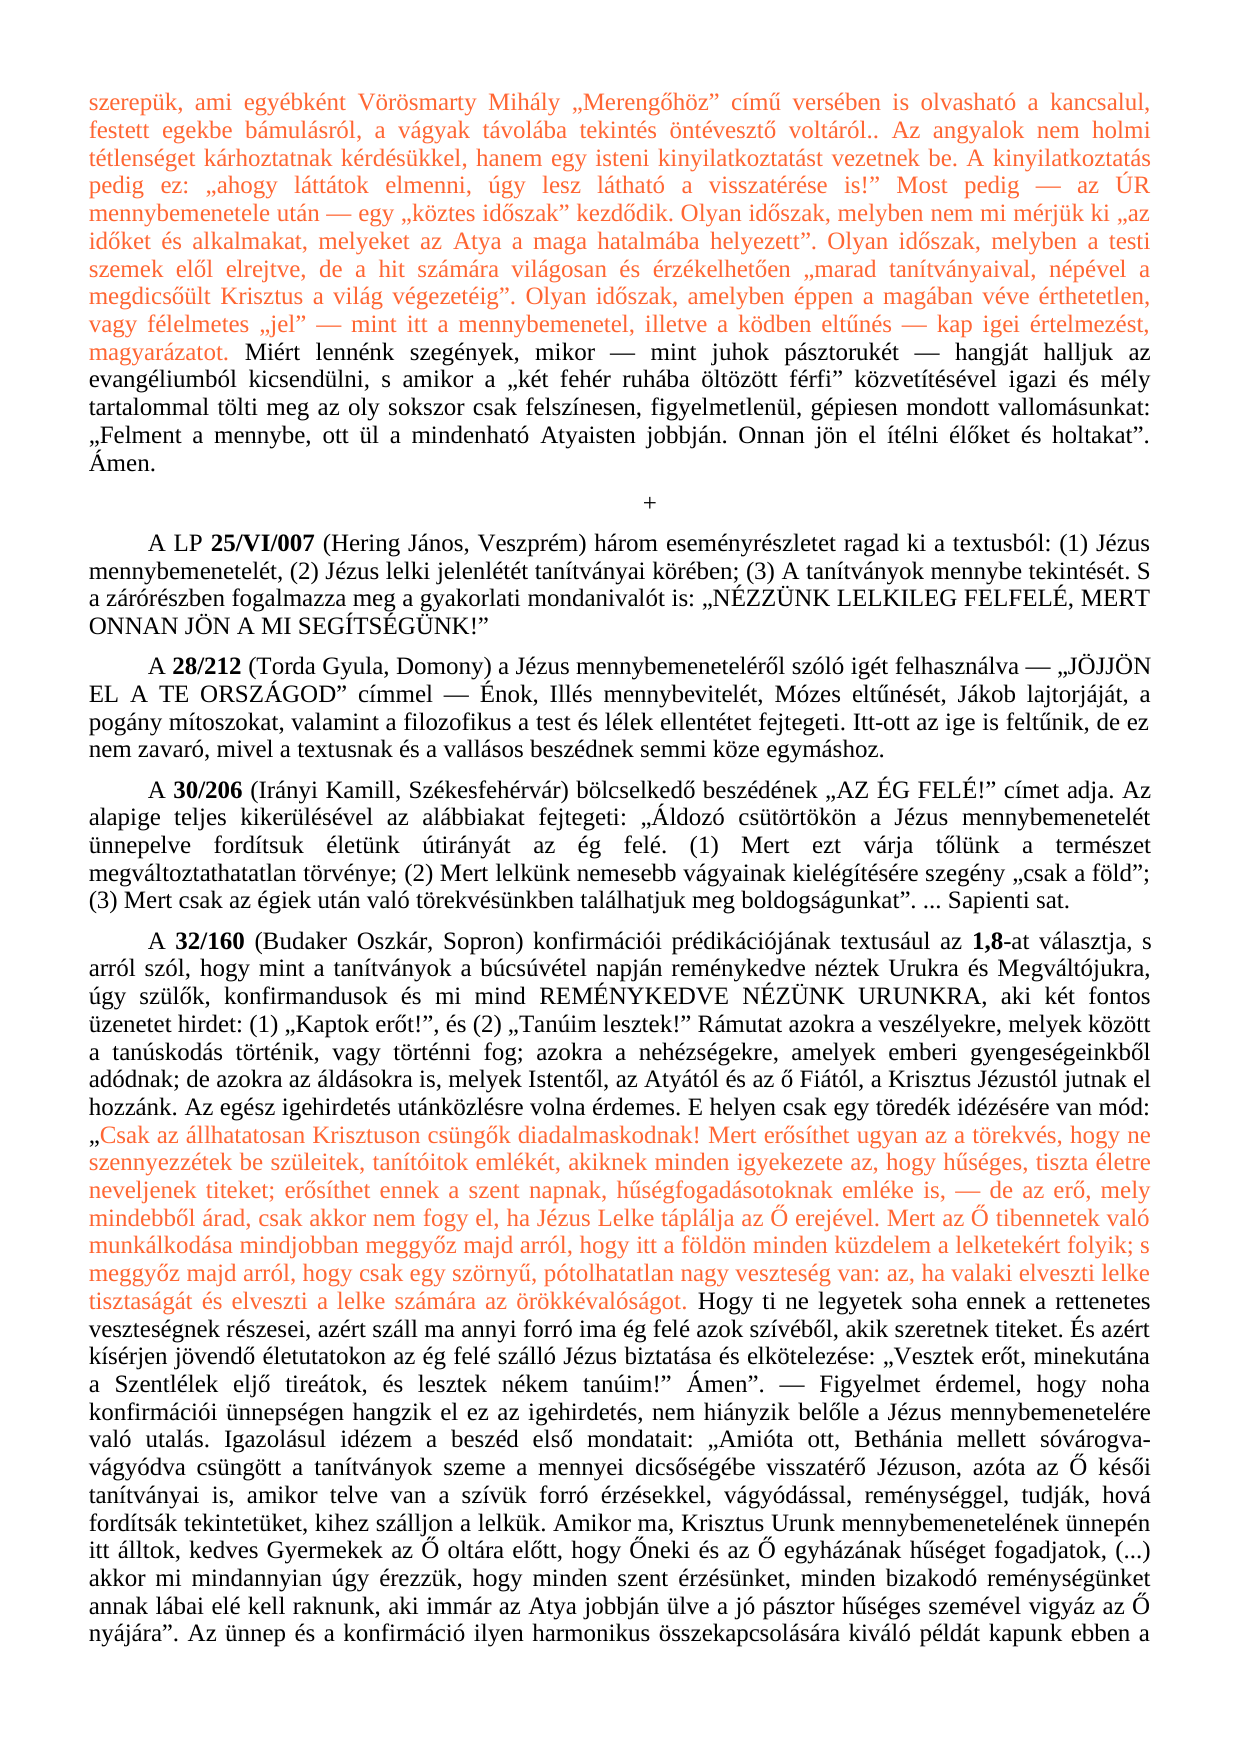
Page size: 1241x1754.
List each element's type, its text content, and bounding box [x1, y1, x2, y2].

text A 30/206 (Irányi Kamill, Székesfehérvár) bölcselkedő beszédének „AZ ÉG FELÉ!” címet adja. Az alapige teljes kikerülésével az alábbiakat fejtegeti: „Áldozó csütörtökön a Jézus mennybemenetelét ünnepelve fordítsuk életünk útirányát az ég felé. (1) Mert ezt várja tőlünk a természet megváltoztathatatlan törvénye; (2) Mert lelkünk nemesebb vágyainak kielégítésére szegény „csak a föld”; (3) Mert csak az égiek után való törekvésünkben találhatjuk meg boldogságunkat”. ... Sapienti sat. [88, 776, 1152, 914]
text A 32/160 (Budaker Oszkár, Sopron) konfirmációi prédikációjának textusául az 1,8-at választja, s arról szól, hogy mint a tanítványok a búcsúvétel napján reménykedve néztek Urukra és Megváltójukra, úgy szülők, konfirmandusok és mi mind REMÉNYKEDVE NÉZÜNK URUNKRA, aki két fontos üzenetet hirdet: (1) „Kaptok erőt!”, és (2) „Tanúim lesztek!” Rámutat azokra a veszélyekre, melyek között a tanúskodás történik, vagy történni fog; azokra a nehézségekre, amelyek emberi gyengeségeinkből adódnak; de azokra az áldásokra is, melyek Istentől, az Atyától és az ő Fiától, a Krisztus Jézustól jutnak el hozzánk. Az egész igehirdetés utánközlésre volna érdemes. E helyen csak egy töredék idézésére van mód: „Csak az állhatatosan Krisztuson csüngők diadalmaskodnak! Mert erősíthet ugyan az a törekvés, hogy ne szennyezzétek be szüleitek, tanítóitok emlékét, akiknek minden igyekezete az, hogy hűséges, tiszta életre neveljenek titeket; erősíthet ennek a szent napnak, hűségfogadásotoknak emléke is, ― de az erő, mely mindebből árad, csak akkor nem fogy el, ha Jézus Lelke táplálja az Ő erejével. Mert az Ő tibennetek való munkálkodása mindjobban meggyőz majd arról, hogy itt a földön minden küzdelem a lelketekért folyik; s meggyőz majd arról, hogy csak egy szörnyű, pótolhatatlan nagy veszteség van: az, ha valaki elveszti lelke tisztaságát és elveszti a lelke számára az örökkévalóságot. Hogy ti ne legyetek soha ennek a rettenetes veszteségnek részesei, azért száll ma annyi forró ima ég felé azok szívéből, akik szeretnek titeket. És azért kísérjen jövendő életutatokon az ég felé szálló Jézus biztatása és elkötelezése: „Vesztek erőt, minekutána a Szentlélek eljő tireátok, és lesztek nékem tanúim!” Ámen”. ― Figyelmet érdemel, hogy noha konfirmációi ünnepségen hangzik el ez az igehirdetés, nem hiányzik belőle a Jézus mennybemenetelére való utalás. Igazolásul idézem a beszéd első mondatait: „Amióta ott, Bethánia mellett sóvárogva-vágyódva csüngött a tanítványok szeme a mennyei dicsőségébe visszatérő Jézuson, azóta az Ő késői tanítványai is, amikor telve van a szívük forró érzésekkel, vágyódással, reménységgel, tudják, hová fordítsák tekintetüket, kihez szálljon a lelkük. Amikor ma, Krisztus Urunk mennybemenetelének ünnepén itt álltok, kedves Gyermekek az Ő oltára előtt, hogy Őneki és az Ő egyházának hűséget fogadjatok, (...) akkor mi mindannyian úgy érezzük, hogy minden szent érzésünket, minden bizakodó reménységünket annak lábai elé kell raknunk, aki immár az Atya jobbján ülve a jó pásztor hűséges szemével vigyáz az Ő nyájára”. Az ünnep és a konfirmáció ilyen harmonikus összekapcsolására kiváló példát kapunk ebben a [88, 927, 1152, 1647]
text A 28/212 (Torda Gyula, Domony) a Jézus mennybemeneteléről szóló igét felhasználva ― „JÖJJÖN EL A TE ORSZÁGOD” címmel ― Énok, Illés mennybevitelét, Mózes eltűnését, Jákob lajtorjáját, a pogány mítoszokat, valamint a filozofikus a test és lélek ellentétet fejtegeti. Itt-ott az ige is feltűnik, de ez nem zavaró, mivel a textusnak és a vallásos beszédnek semmi köze egymáshoz. [88, 652, 1152, 763]
text A LP 25/VI/007 (Hering János, Veszprém) három eseményrészletet ragad ki a textusból: (1) Jézus mennybemenetelét, (2) Jézus lelki jelenlétét tanítványai körében; (3) A tanítványok mennybe tekintését. S a zárórészben fogalmazza meg a gyakorlati mondanivalót is: „NÉZZÜNK LELKILEG FELFELÉ, MERT ONNAN JÖN A MI SEGÍTSÉGÜNK!” [88, 529, 1152, 640]
text + [88, 489, 1152, 517]
text szerepük, ami egyébként Vörösmarty Mihály „Merengőhöz” című versében is olvasható a kancsalul, festett egekbe bámulásról, a vágyak távolába tekintés öntévesztő voltáról.. Az angyalok nem holmi tétlenséget kárhoztatnak kérdésükkel, hanem egy isteni kinyilatkoztatást vezetnek be. A kinyilatkoztatás pedig ez: „ahogy láttátok elmenni, úgy lesz látható a visszatérése is!” Most pedig ― az ÚR mennybemenetele után ― egy „köztes időszak” kezdődik. Olyan időszak, melyben nem mi mérjük ki „az időket és alkalmakat, melyeket az Atya a maga hatalmába helyezett”. Olyan időszak, melyben a testi szemek elől elrejtve, de a hit számára világosan és érzékelhetően „marad tanítványaival, népével a megdicsőült Krisztus a világ végezetéig”. Olyan időszak, amelyben éppen a magában véve érthetetlen, vagy félelmetes „jel” ― mint itt a mennybemenetel, illetve a ködben eltűnés ― kap igei értelmezést, magyarázatot. Miért lennénk szegények, mikor ― mint juhok pásztorukét ― hangját halljuk az evangéliumból kicsendülni, s amikor a „két fehér ruhába öltözött férfi” közvetítésével igazi és mély tartalommal tölti meg az oly sokszor csak felszínesen, figyelmetlenül, gépiesen mondott vallomásunkat: „Felment a mennybe, ott ül a mindenható Atyaisten jobbján. Onnan jön el ítélni élőket és holtakat”. Ámen. [88, 88, 1152, 476]
